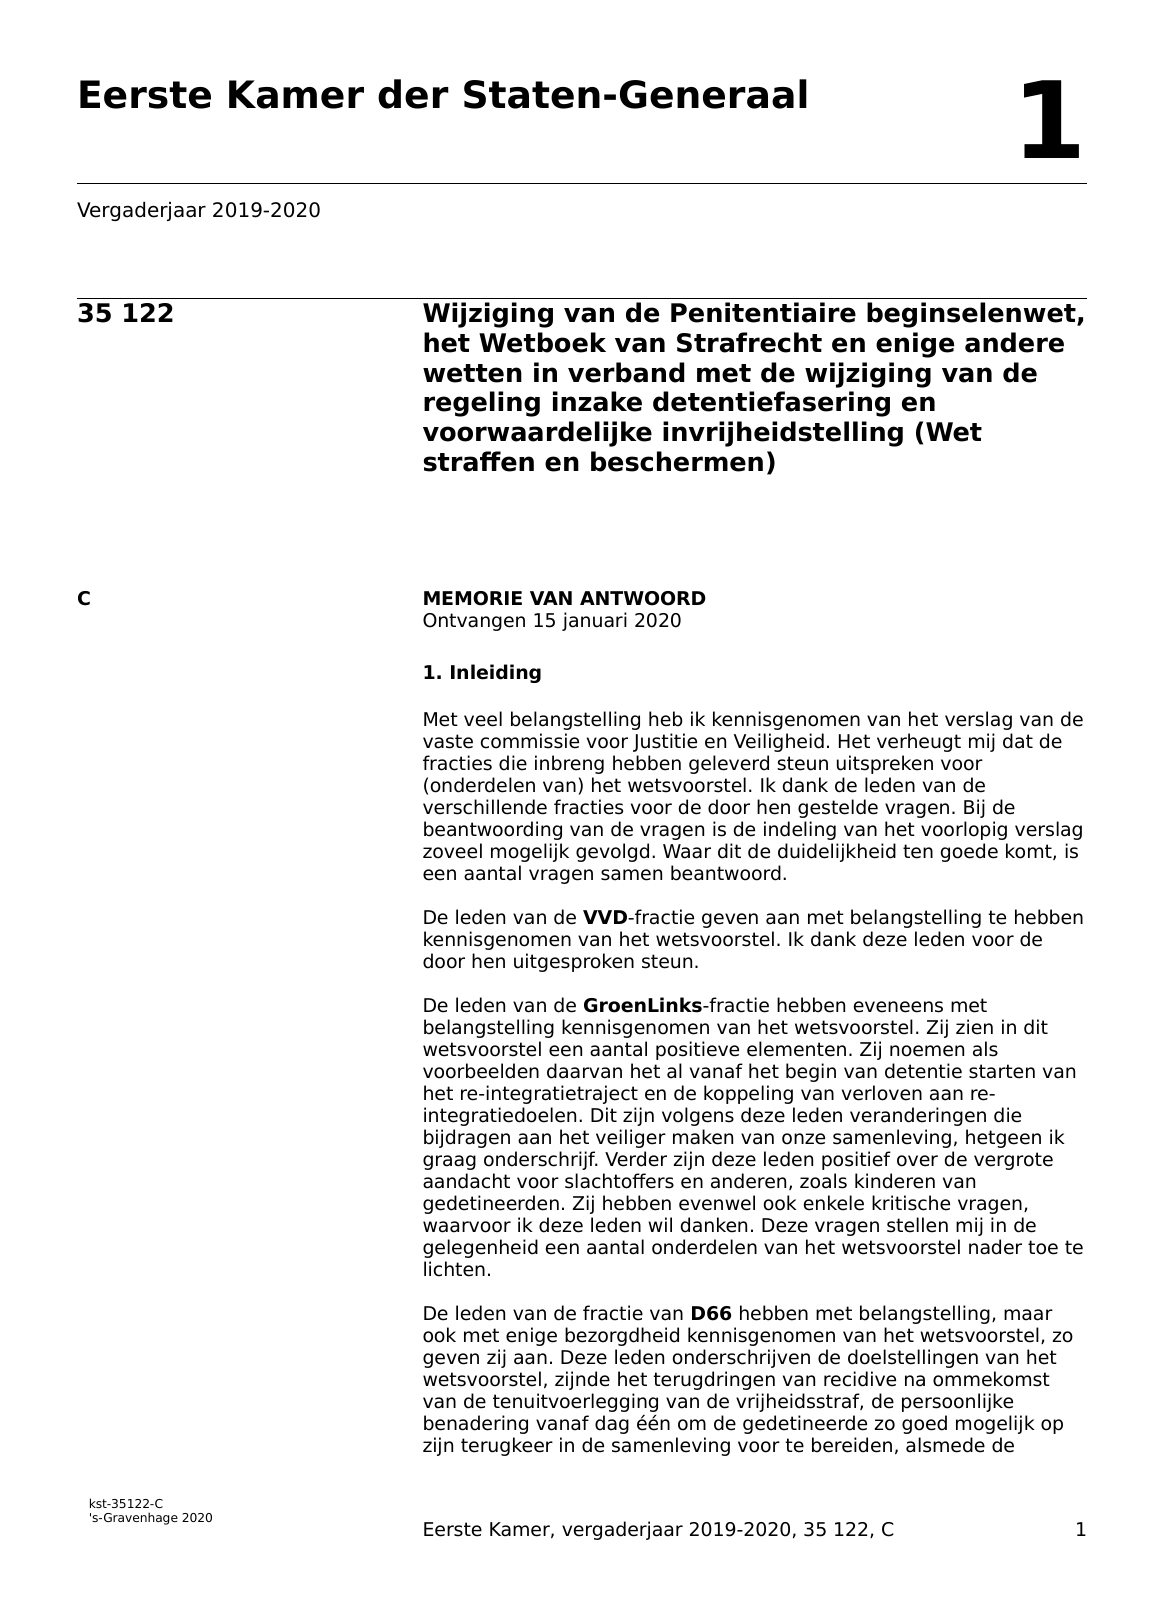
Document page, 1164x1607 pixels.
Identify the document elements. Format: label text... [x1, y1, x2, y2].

subtitle C MEMORIE VAN ANTWOORD [77, 588, 1087, 610]
table_header Eerste Kamer der Staten-Generaal [77, 59, 886, 183]
table_header 1 [886, 59, 1087, 183]
text Ontvangen 15 januari 2020 [422, 610, 1087, 632]
text Met veel belangstelling heb ik kennisgenomen van het verslag van de vaste commissie voor Justitie en Veiligheid. Het verheugt mij dat de fracties die inbreng hebben geleverd steun uitspreken voor (onderdelen van) het wetsvoorstel. Ik dank de leden van de verschillende fracties voor de door hen gestelde vragen. Bij de beantwoording van de vragen is de indeling van het voorlopig verslag zoveel mogelijk gevolgd. Waar dit de duidelijkheid ten goede komt, is een aantal vragen samen beantwoord. [422, 709, 1087, 885]
text De leden van de GroenLinks-fractie hebben eveneens met belangstelling kennisgenomen van het wetsvoorstel. Zij zien in dit wetsvoorstel een aantal positieve elementen. Zij noemen als voorbeelden daarvan het al vanaf het begin van detentie starten van het re-integratietraject en de koppeling van verloven aan re-integratiedoelen. Dit zijn volgens deze leden veranderingen die bijdragen aan het veiliger maken van onze samenleving, hetgeen ik graag onderschrijf. Verder zijn deze leden positief over de vergrote aandacht voor slachtoffers en anderen, zoals kinderen van gedetineerden. Zij hebben evenwel ook enkele kritische vragen, waarvoor ik deze leden wil danken. Deze vragen stellen mij in de gelegenheid een aantal onderdelen van het wetsvoorstel nader toe te lichten. [422, 995, 1087, 1281]
subtitle 1. Inleiding [422, 662, 1087, 684]
text De leden van de VVD-fractie geven aan met belangstelling te hebben kennisgenomen van het wetsvoorstel. Ik dank deze leden voor de door hen uitgesproken steun. [422, 907, 1087, 973]
text De leden van de fractie van D66 hebben met belangstelling, maar ook met enige bezorgdheid kennisgenomen van het wetsvoorstel, zo geven zij aan. Deze leden onderschrijven de doelstellingen van het wetsvoorstel, zijnde het terugdringen van recidive na ommekomst van de tenuitvoerlegging van de vrijheidsstraf, de persoonlijke benadering vanaf dag één om de gedetineerde zo goed mogelijk op zijn terugkeer in de samenleving voor te bereiden, alsmede de [422, 1303, 1087, 1457]
text 's-Gravenhage 2020 [88, 1511, 323, 1525]
subtitle 35 122 Wijziging van de Penitentiaire beginselenwet, het Wetboek van Strafrecht en enige andere wetten in verband met de wijziging van de regeling inzake detentiefasering en voorwaardelijke invrijheidstelling (Wet straffen en beschermen) [77, 299, 1087, 477]
text kst-35122-C [88, 1497, 323, 1511]
table_cell Vergaderjaar 2019-2020 [77, 184, 1087, 298]
